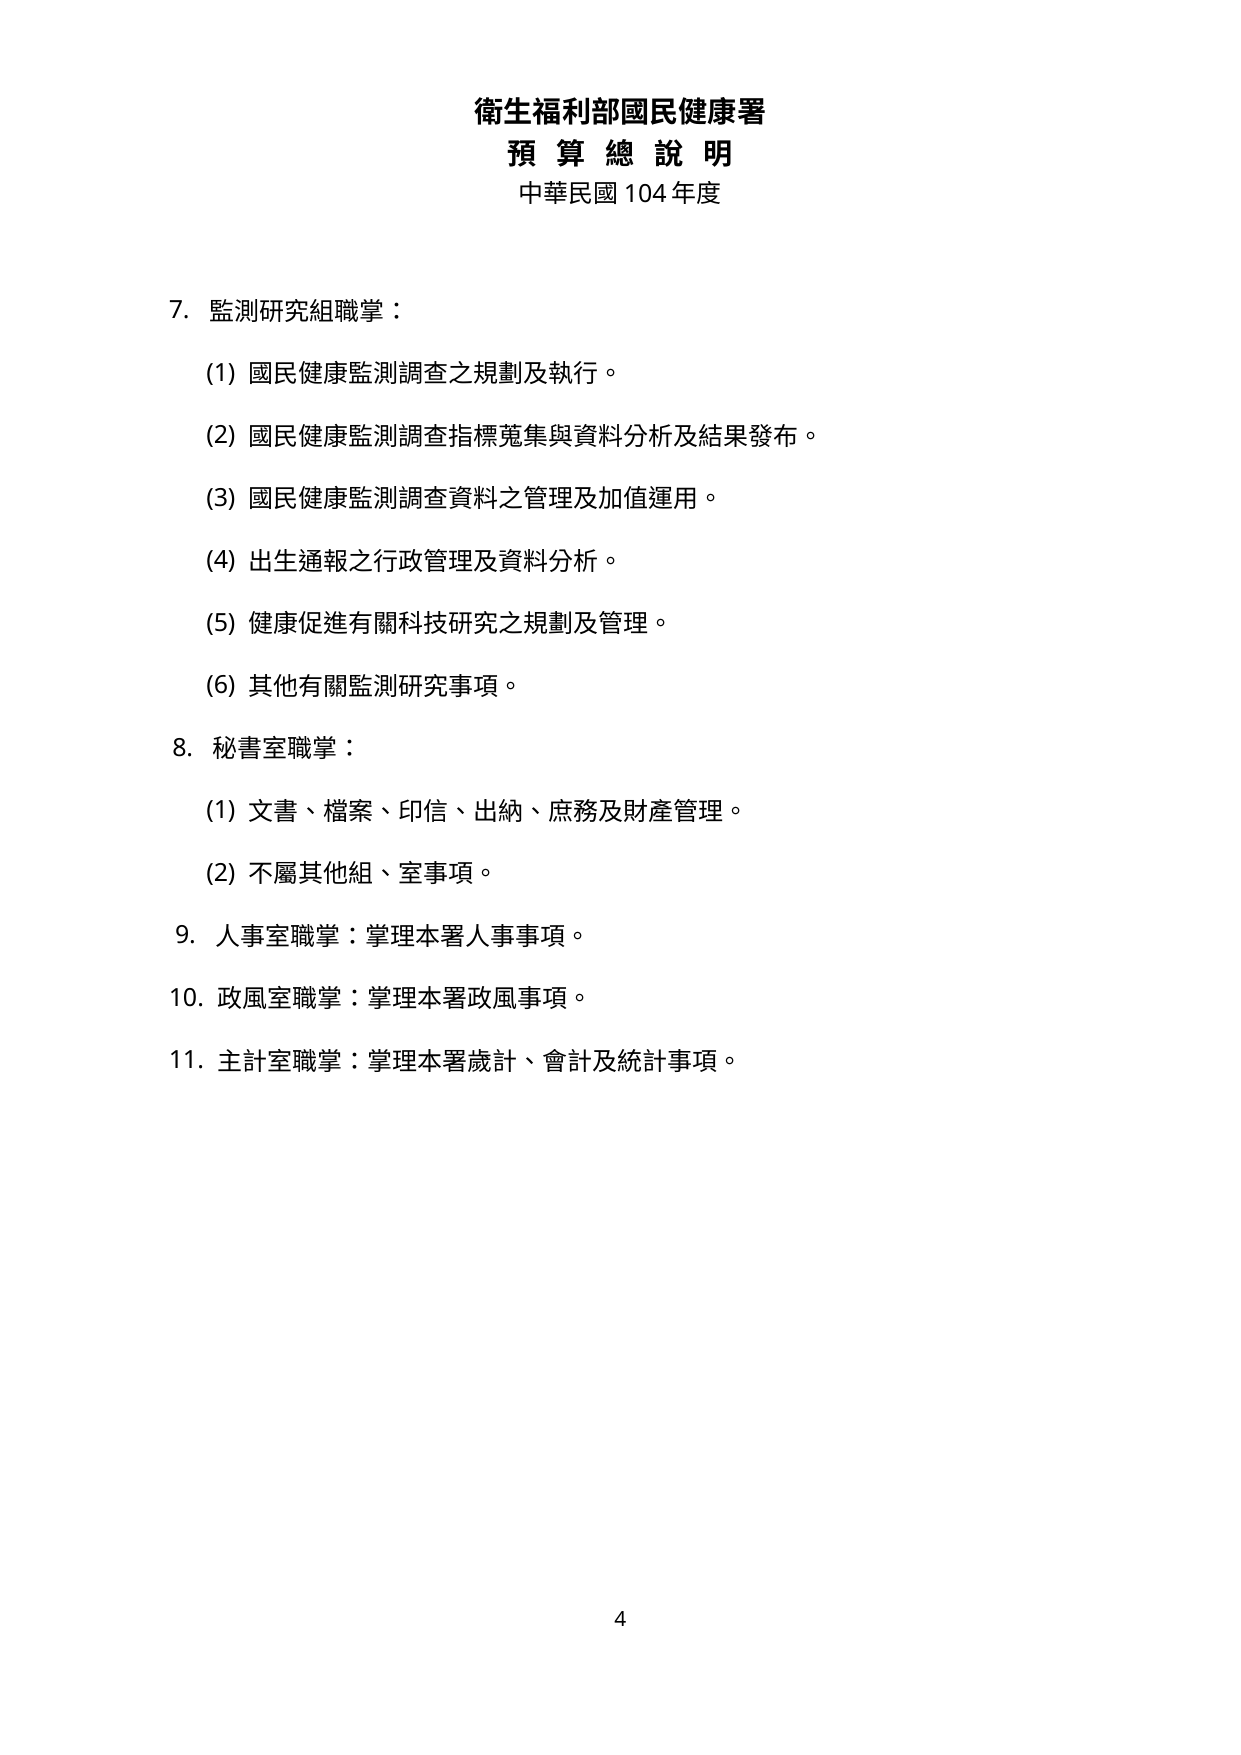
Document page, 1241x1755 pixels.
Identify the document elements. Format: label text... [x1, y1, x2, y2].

text (2) 國民健康監測調查指標蒐集與資料分析及結果發布。 [206, 393, 1128, 455]
text 11. 主計室職掌：掌理本署歲計、會計及統計事項。 [168, 1018, 1128, 1080]
text (2) 不屬其他組、室事項。 [206, 830, 1128, 893]
text 9. 人事室職掌：掌理本署人事事項。 [175, 893, 1128, 955]
text (1) 國民健康監測調查之規劃及執行。 [206, 330, 1128, 393]
text (3) 國民健康監測調查資料之管理及加值運用。 [206, 455, 1128, 518]
text 10. 政風室職掌：掌理本署政風事項。 [168, 955, 1128, 1018]
text 8. 秘書室職掌： [172, 705, 1128, 768]
text (5) 健康促進有關科技研究之規劃及管理。 [206, 580, 1128, 643]
text 7. 監測研究組職掌： [165, 268, 1128, 330]
text (4) 出生通報之行政管理及資料分析。 [206, 518, 1128, 580]
text (1) 文書、檔案、印信、出納、庶務及財產管理。 [206, 768, 1128, 830]
text (6) 其他有關監測研究事項。 [206, 643, 1128, 705]
